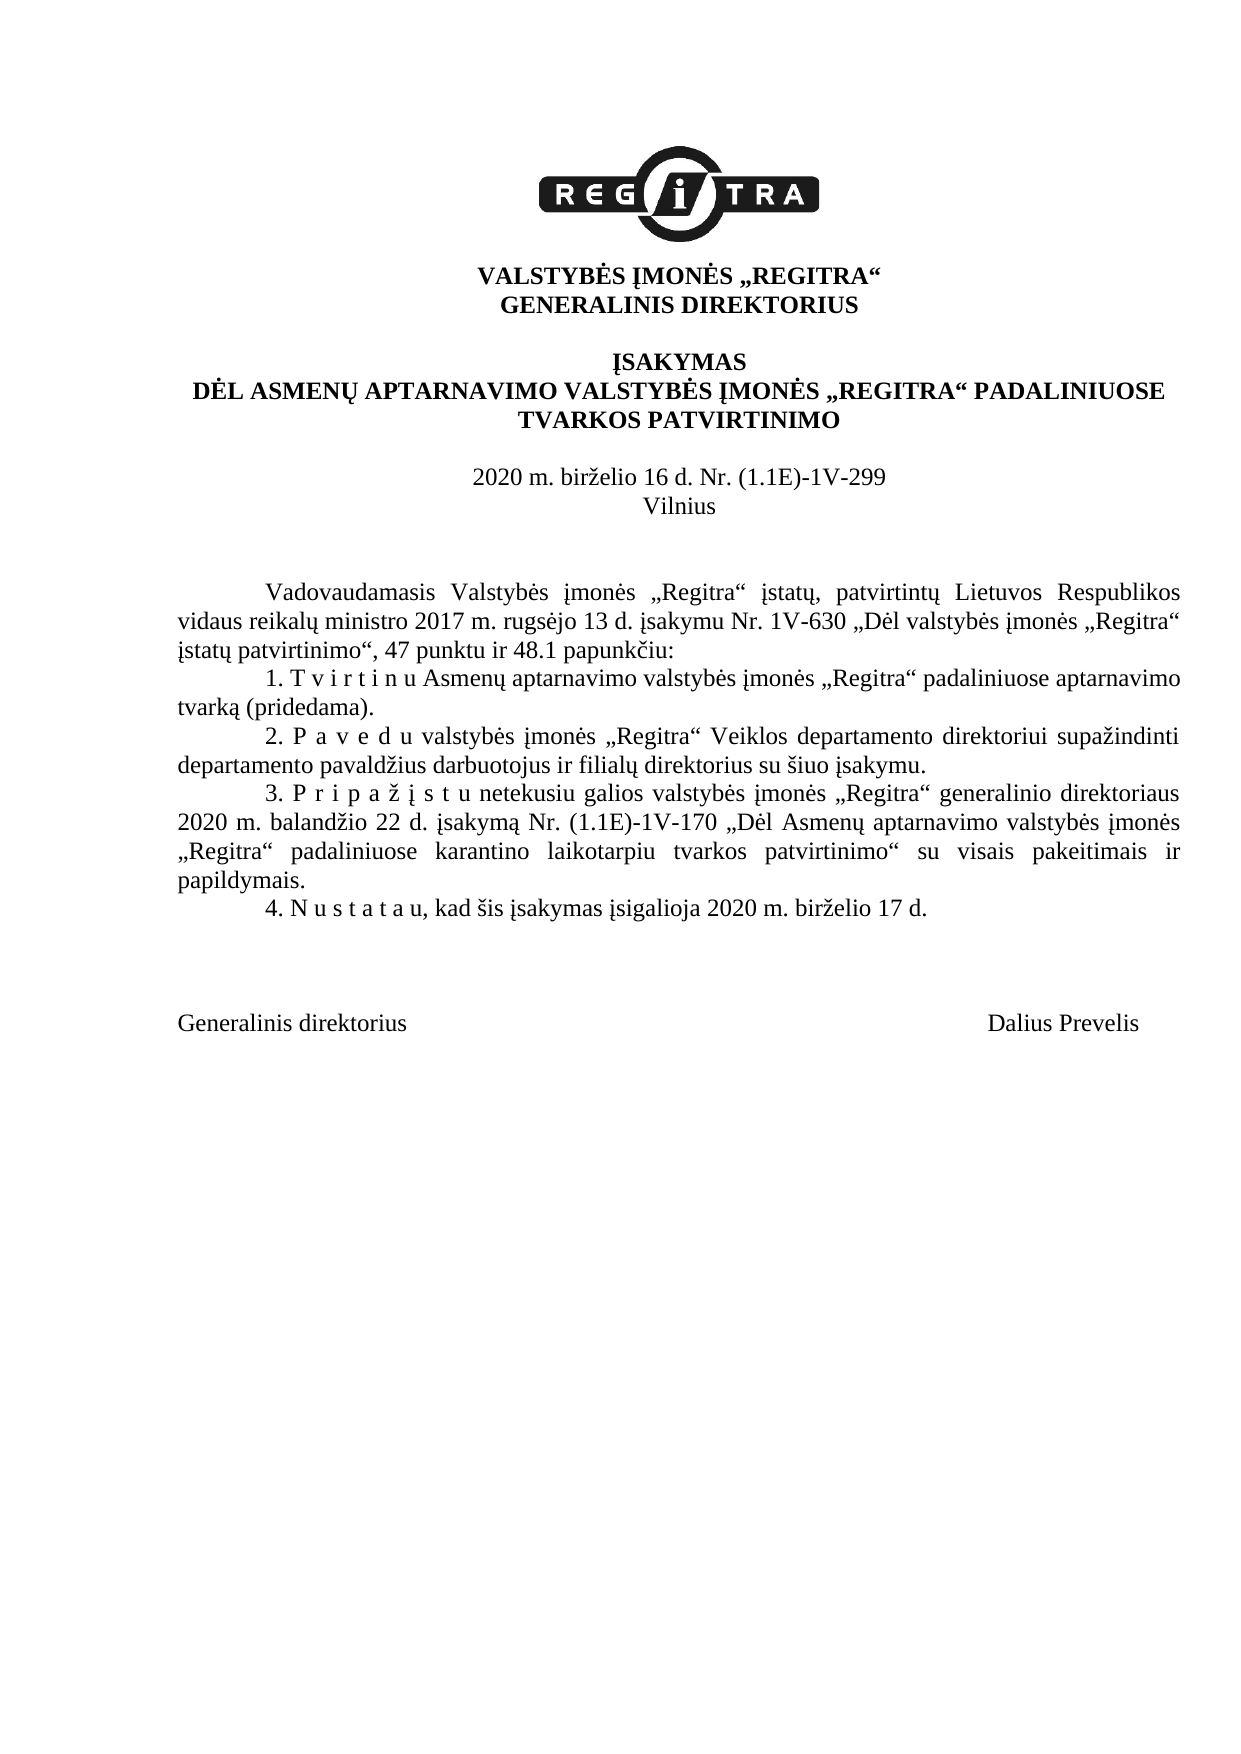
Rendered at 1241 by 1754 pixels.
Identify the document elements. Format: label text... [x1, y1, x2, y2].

text DĖL ASMENŲ APTARNAVIMO VALSTYBĖS ĮMONĖS „REGITRA“ PADALINIUOSE TVARKOS PATVIRTINIMO [177, 376, 1181, 433]
text Generalinis direktorius Dalius Prevelis [177, 1008, 1181, 1037]
text GENERALINIS DIREKTORIUS [177, 290, 1181, 318]
text 2. P a v e d u valstybės įmonės „Regitra“ Veiklos departamento direktoriui supažindinti departamento pavaldžius darbuotojus ir filialų direktorius su šiuo įsakymu. [177, 721, 1181, 778]
subtitle VALSTYBĖS ĮMONĖS „REGITRA“ [177, 261, 1181, 290]
text Vilnius [177, 491, 1181, 520]
text 3. P r i p a ž į s t u netekusiu galios valstybės įmonės „Regitra“ generalinio direktoriaus 2020 m. balandžio 22 d. įsakymą Nr. (1.1E)-1V-170 „Dėl Asmenų aptarnavimo valstybės įmonės „Regitra“ padaliniuose karantino laikotarpiu tvarkos patvirtinimo“ su visais pakeitimais ir papildymais. [177, 778, 1181, 893]
text 2020 m. birželio 16 d. Nr. (1.1E)-1V-299 [177, 462, 1181, 491]
text Vadovaudamasis Valstybės įmonės „Regitra“ įstatų, patvirtintų Lietuvos Respublikos vidaus reikalų ministro 2017 m. rugsėjo 13 d. įsakymu Nr. 1V-630 „Dėl valstybės įmonės „Regitra“ įstatų patvirtinimo“, 47 punktu ir 48.1 papunkčiu: [177, 577, 1181, 663]
text 4. N u s t a t a u, kad šis įsakymas įsigalioja 2020 m. birželio 17 d. [177, 893, 1181, 922]
text 1. T v i r t i n u Asmenų aptarnavimo valstybės įmonės „Regitra“ padaliniuose aptarnavimo tvarką (pridedama). [177, 663, 1181, 721]
subtitle ĮSAKYMAS [177, 347, 1181, 376]
